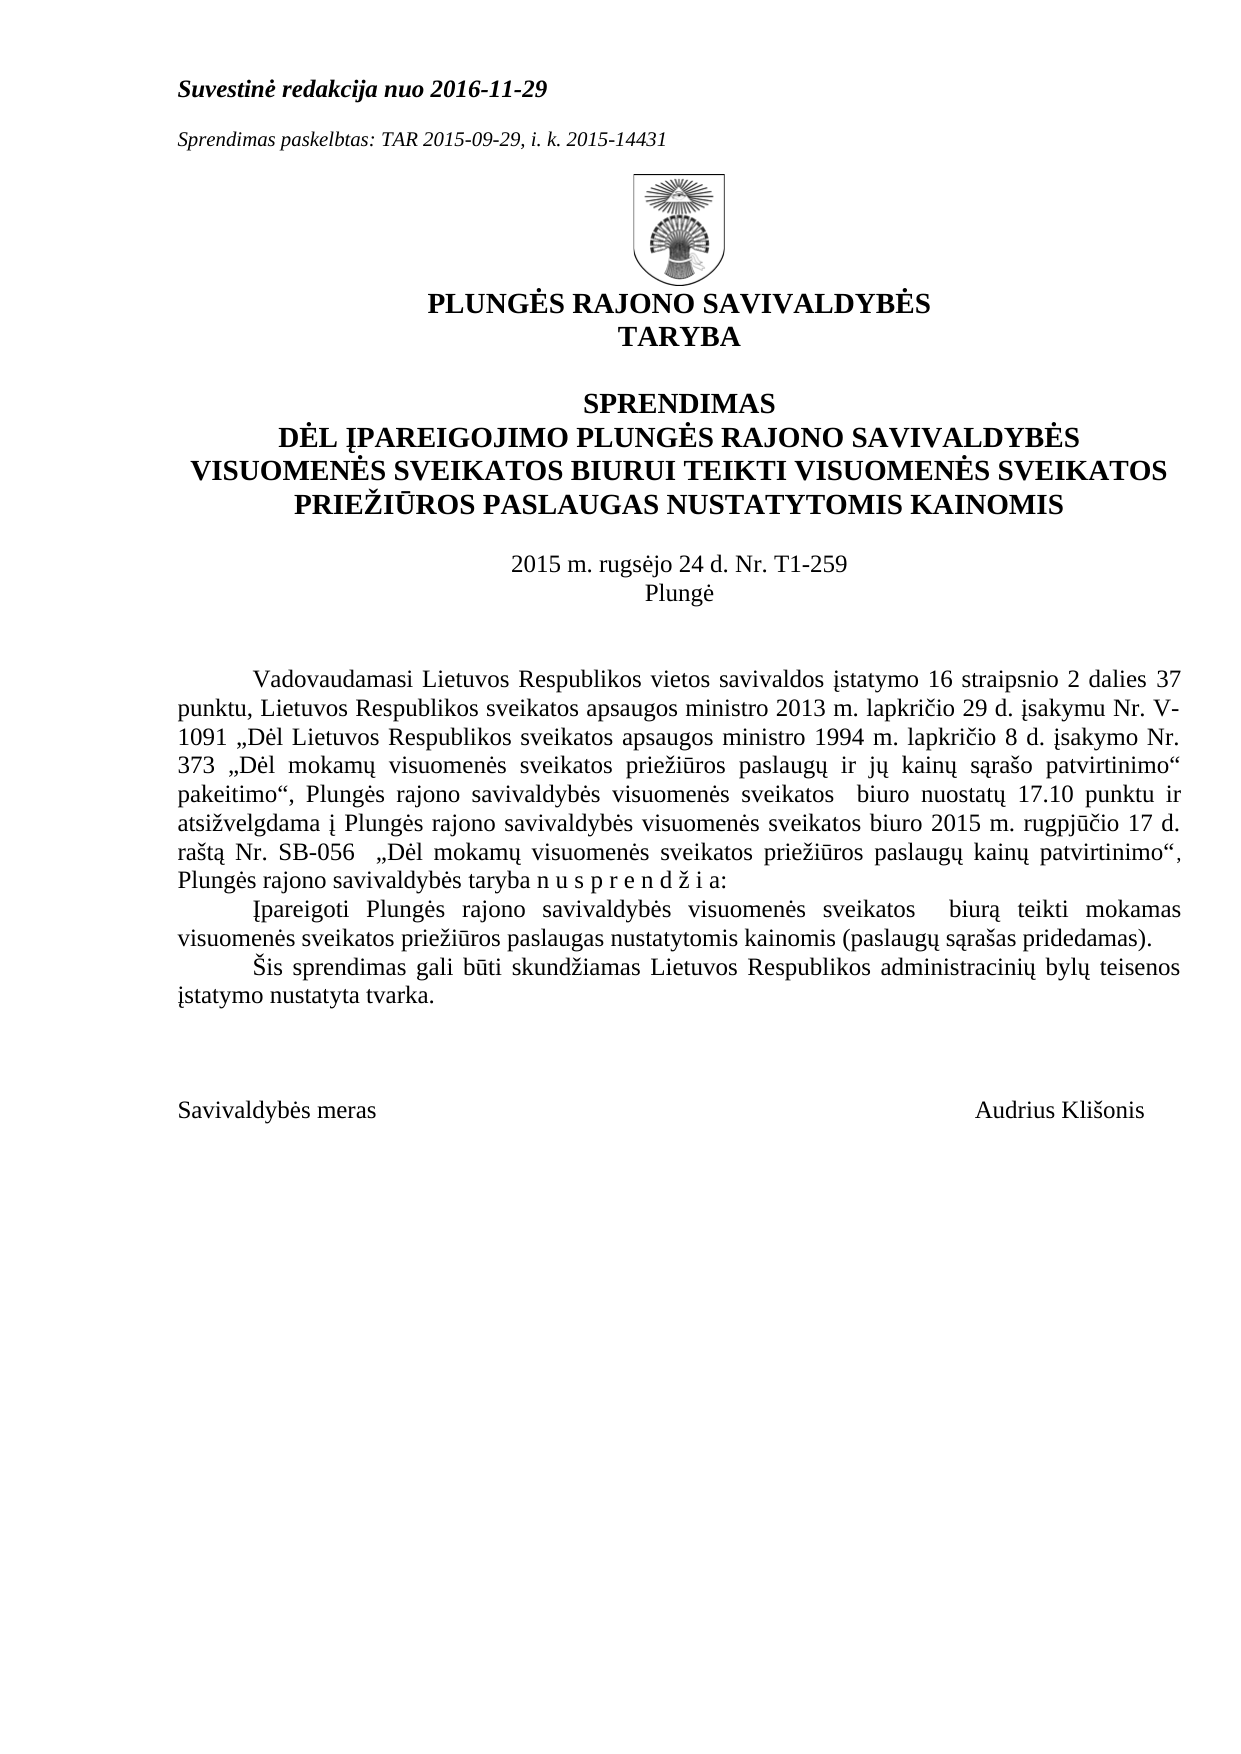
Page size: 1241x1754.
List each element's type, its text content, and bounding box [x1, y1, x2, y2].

text Savivaldybės meras Audrius Klišonis [177, 1096, 1181, 1124]
text Vadovaudamasi Lietuvos Respublikos vietos savivaldos įstatymo 16 straipsnio 2 dalies 37 punktu, Lietuvos Respublikos sveikatos apsaugos ministro 2013 m. lapkričio 29 d. įsakymu Nr. V-1091 „Dėl Lietuvos Respublikos sveikatos apsaugos ministro 1994 m. lapkričio 8 d. įsakymo Nr. 373 „Dėl mokamų visuomenės sveikatos priežiūros paslaugų ir jų kainų sąrašo patvirtinimo“ pakeitimo“, Plungės rajono savivaldybės visuomenės sveikatos biuro nuostatų 17.10 punktu ir atsižvelgdama į Plungės rajono savivaldybės visuomenės sveikatos biuro 2015 m. rugpjūčio 17 d. raštą Nr. SB-056 „Dėl mokamų visuomenės sveikatos priežiūros paslaugų kainų patvirtinimo“, Plungės rajono savivaldybės taryba n u s p r e n d ž i a: [177, 664, 1181, 894]
text PLUNGĖS RAJONO SAVIVALDYBĖS [177, 286, 1181, 319]
text 2015 m. rugsėjo 24 d. Nr. T1-259 [177, 549, 1181, 578]
text Suvestinė redakcija nuo 2016-11-29 [177, 74, 1181, 103]
text SPRENDIMAS [177, 386, 1181, 420]
text Sprendimas paskelbtas: TAR 2015-09-29, i. k. 2015-14431 [177, 127, 1181, 151]
text TARYBA [177, 319, 1181, 353]
text Įpareigoti Plungės rajono savivaldybės visuomenės sveikatos biurą teikti mokamas visuomenės sveikatos priežiūros paslaugas nustatytomis kainomis (paslaugų sąrašas pridedamas). [177, 894, 1181, 952]
text Plungė [177, 578, 1181, 607]
text Šis sprendimas gali būti skundžiamas Lietuvos Respublikos administracinių bylų teisenos įstatymo nustatyta tvarka. [177, 952, 1181, 1009]
text DĖL ĮPAREIGOJIMO PLUNGĖS RAJONO SAVIVALDYBĖS VISUOMENĖS SVEIKATOS BIURUI TEIKTI VISUOMENĖS SVEIKATOS PRIEŽIŪROS PASLAUGAS NUSTATYTOMIS KAINOMIS [177, 420, 1181, 521]
